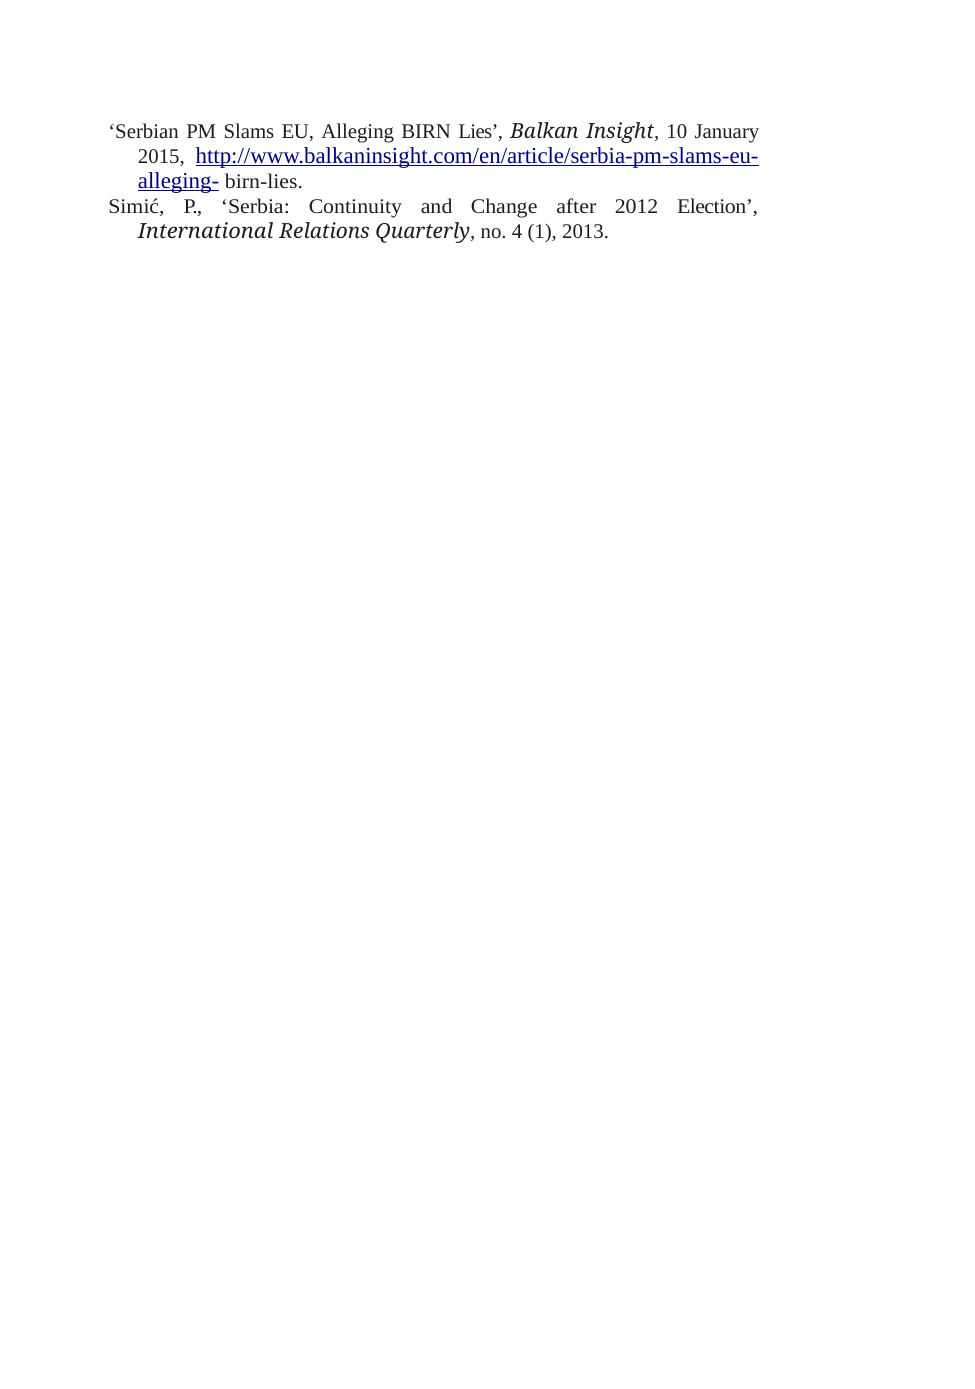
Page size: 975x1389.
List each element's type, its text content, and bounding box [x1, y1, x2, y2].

text ‘Serbian PM Slams EU, Alleging BIRN Lies’, Balkan Insight, 10 January 2015, http://www.balkaninsight.com/en/article/serbia-pm-slams-eu-alleging- birn-lies. [108, 118, 759, 193]
text Simić, P., ‘Serbia: Continuity and Change after 2012 Election’, International Relations Quarterly, no. 4 (1), 2013. [108, 193, 759, 243]
